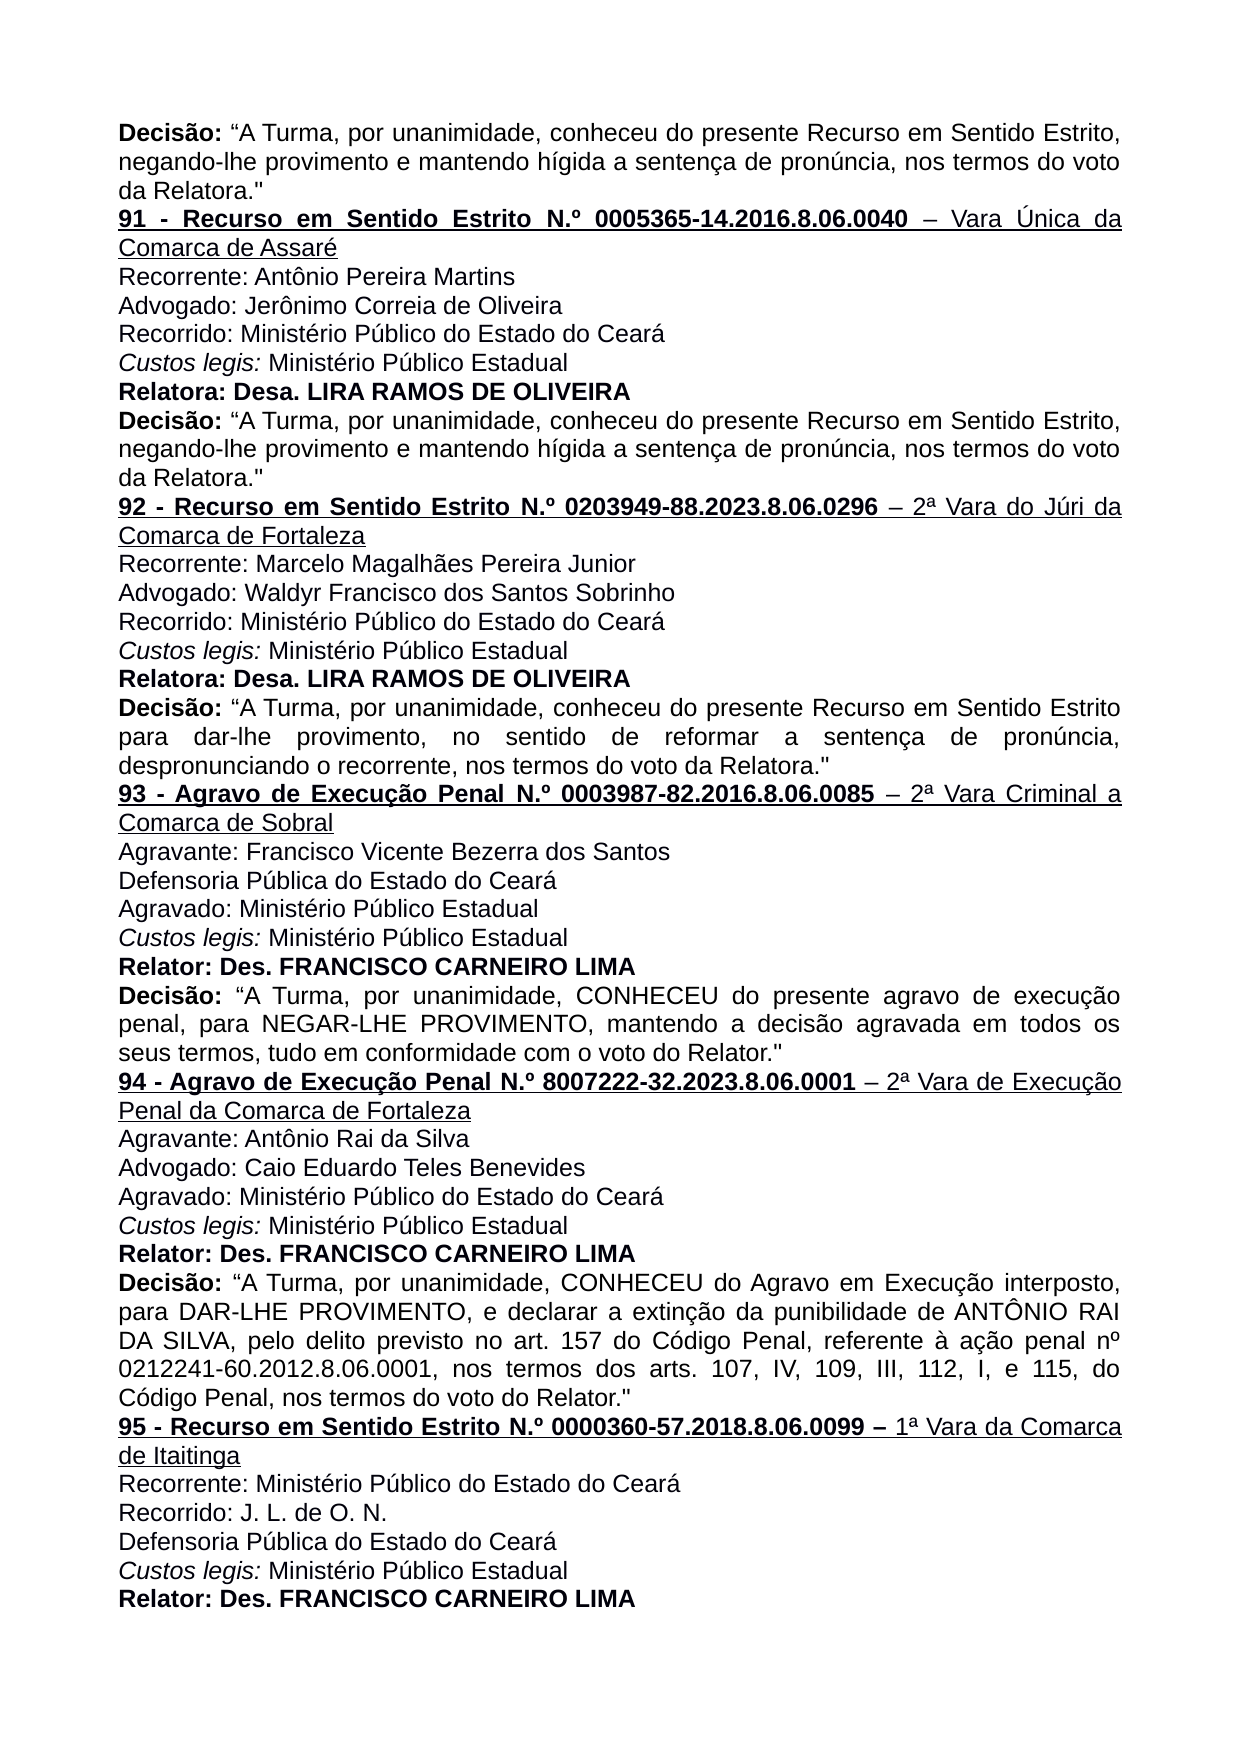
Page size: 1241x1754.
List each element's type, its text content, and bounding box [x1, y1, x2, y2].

text Advogado: Waldyr Francisco dos Santos Sobrinho [118, 578, 1122, 607]
text Custos legis: Ministério Público Estadual [118, 1211, 1122, 1239]
text Relatora: Desa. LIRA RAMOS DE OLIVEIRA [118, 377, 1122, 406]
text Custos legis: Ministério Público Estadual [118, 636, 1122, 664]
text Comarca de Sobral [118, 806, 1122, 837]
text Recorrido: J. L. de O. N. [118, 1498, 1122, 1527]
text Custos legis: Ministério Público Estadual [118, 348, 1122, 377]
text Decisão: “A Turma, por unanimidade, conheceu do presente Recurso em Sentido Estrito, negando-lhe provimento e mantendo hígida a sentença de pronúncia, nos termos do voto da Relatora." [118, 406, 1122, 492]
text Recorrido: Ministério Público do Estado do Ceará [118, 319, 1122, 348]
text Recorrente: Ministério Público do Estado do Ceará [118, 1469, 1122, 1498]
text 94 - Agravo de Execução Penal N.º 8007222-32.2023.8.06.0001 – 2ª Vara de Execução [118, 1067, 1122, 1092]
text Custos legis: Ministério Público Estadual [118, 1556, 1122, 1584]
text Penal da Comarca de Fortaleza [118, 1093, 1122, 1124]
text Decisão: “A Turma, por unanimidade, conheceu do presente Recurso em Sentido Estrito, negando-lhe provimento e mantendo hígida a sentença de pronúncia, nos termos do voto da Relatora." [118, 118, 1122, 204]
text Relator: Des. FRANCISCO CARNEIRO LIMA [118, 952, 1122, 981]
text Comarca de Fortaleza [118, 518, 1122, 549]
text Recorrido: Ministério Público do Estado do Ceará [118, 607, 1122, 636]
text 92 - Recurso em Sentido Estrito N.º 0203949-88.2023.8.06.0296 – 2ª Vara do Júri da [118, 492, 1122, 517]
text Decisão: “A Turma, por unanimidade, CONHECEU do Agravo em Execução interposto, para DAR-LHE PROVIMENTO, e declarar a extinção da punibilidade de ANTÔNIO RAI DA SILVA, pelo delito previsto no art. 157 do Código Penal, referente à ação penal nº 0212241-60.2012.8.06.0001, nos termos dos arts. 107, IV, 109, III, 112, I, e 115, do Código Penal, nos termos do voto do Relator." [118, 1268, 1122, 1412]
text Advogado: Jerônimo Correia de Oliveira [118, 291, 1122, 319]
text 93 - Agravo de Execução Penal N.º 0003987-82.2016.8.06.0085 – 2ª Vara Criminal a [118, 779, 1122, 804]
text Recorrente: Antônio Pereira Martins [118, 262, 1122, 291]
text Recorrente: Marcelo Magalhães Pereira Junior [118, 549, 1122, 578]
text de Itaitinga [118, 1438, 1122, 1469]
text Relatora: Desa. LIRA RAMOS DE OLIVEIRA [118, 664, 1122, 693]
text Decisão: “A Turma, por unanimidade, CONHECEU do presente agravo de execução penal, para NEGAR-LHE PROVIMENTO, mantendo a decisão agravada em todos os seus termos, tudo em conformidade com o voto do Relator." [118, 981, 1122, 1067]
text 95 - Recurso em Sentido Estrito N.º 0000360-57.2018.8.06.0099 – 1ª Vara da Comarca [118, 1412, 1122, 1437]
text Custos legis: Ministério Público Estadual [118, 923, 1122, 952]
text Decisão: “A Turma, por unanimidade, conheceu do presente Recurso em Sentido Estrito para dar-lhe provimento, no sentido de reformar a sentença de pronúncia, despronunciando o recorrente, nos termos do voto da Relatora." [118, 693, 1122, 779]
text Agravado: Ministério Público Estadual [118, 894, 1122, 923]
text Agravado: Ministério Público do Estado do Ceará [118, 1182, 1122, 1211]
text Defensoria Pública do Estado do Ceará [118, 866, 1122, 894]
text Comarca de Assaré [118, 231, 1122, 262]
text Advogado: Caio Eduardo Teles Benevides [118, 1153, 1122, 1182]
text Agravante: Francisco Vicente Bezerra dos Santos [118, 837, 1122, 866]
text Relator: Des. FRANCISCO CARNEIRO LIMA [118, 1584, 1122, 1613]
text Agravante: Antônio Rai da Silva [118, 1124, 1122, 1153]
text Relator: Des. FRANCISCO CARNEIRO LIMA [118, 1239, 1122, 1268]
text Defensoria Pública do Estado do Ceará [118, 1527, 1122, 1556]
text 91 - Recurso em Sentido Estrito N.º 0005365-14.2016.8.06.0040 – Vara Única da [118, 204, 1122, 229]
